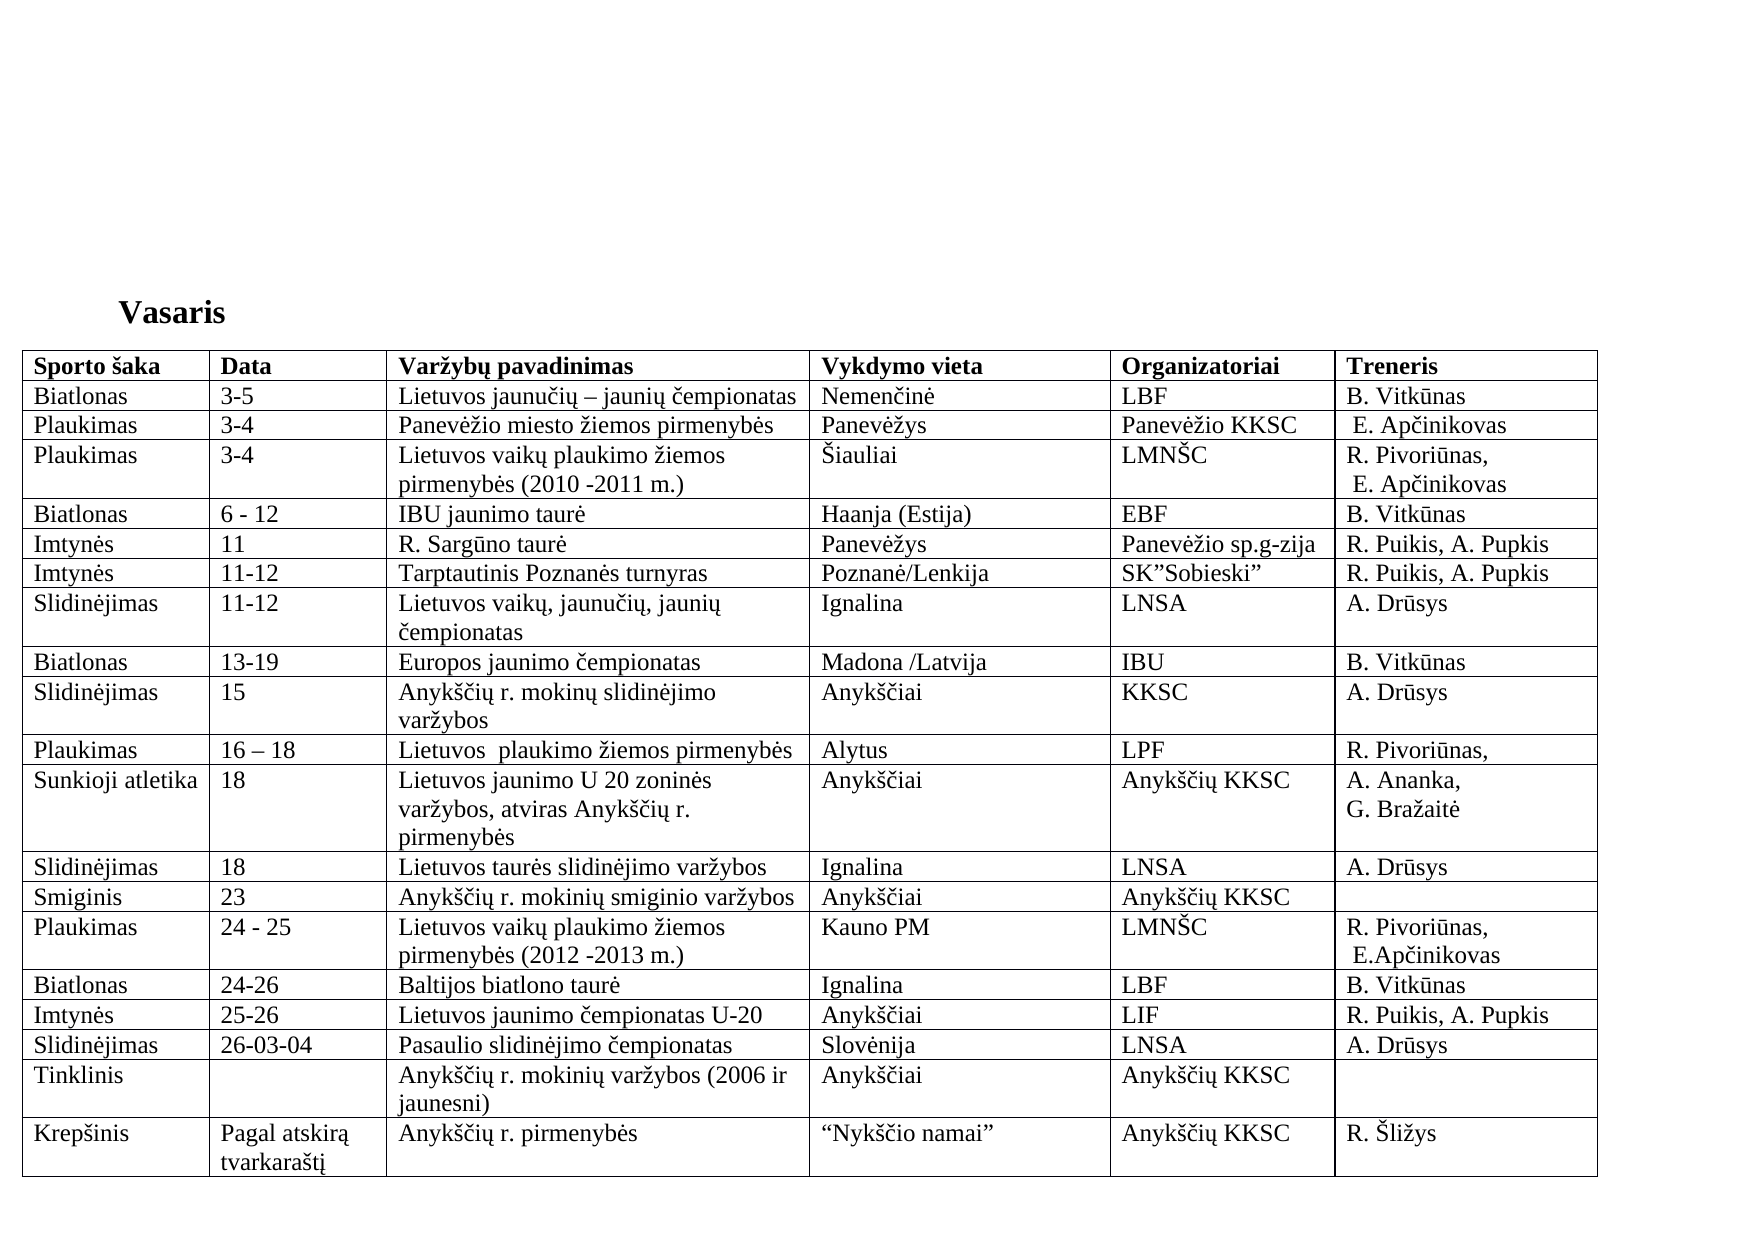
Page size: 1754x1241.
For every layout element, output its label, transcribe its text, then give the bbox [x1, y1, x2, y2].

table_cell Baltijos biatlono taurė [387, 970, 809, 999]
table_cell B. Vitkūnas [1336, 647, 1597, 676]
table_cell LMNŠC [1111, 912, 1334, 969]
table_cell A. Drūsys [1336, 1030, 1597, 1059]
table_cell 11-12 [210, 588, 386, 646]
table_header Data [210, 351, 386, 380]
table_cell EBF [1111, 499, 1334, 528]
table_cell 13-19 [210, 647, 386, 676]
table_cell Imtynės [23, 1000, 209, 1029]
table_cell Panevėžys [810, 529, 1110, 557]
table_header Varžybų pavadinimas [387, 351, 809, 380]
table_cell SK”Sobieski” [1111, 559, 1334, 587]
table_cell Plaukimas [23, 912, 209, 969]
table_cell Lietuvos plaukimo žiemos pirmenybės [387, 735, 809, 764]
table_cell [1336, 1060, 1597, 1117]
table_cell Lietuvos vaikų, jaunučių, jaunių čempionatas [387, 588, 809, 646]
table_cell Poznanė/Lenkija [810, 559, 1110, 587]
table_cell Lietuvos jaunučių – jaunių čempionatas [387, 381, 809, 409]
table_cell R. Sargūno taurė [387, 529, 809, 557]
table_cell Anykščiai [810, 882, 1110, 911]
table_cell Plaukimas [23, 735, 209, 764]
table_cell Ignalina [810, 588, 1110, 646]
table_cell Lietuvos jaunimo U 20 zoninės varžybos, atviras Anykščių r. pirmenybės [387, 765, 809, 851]
table_cell Plaukimas [23, 411, 209, 439]
table_cell Slidinėjimas [23, 588, 209, 646]
table_cell Alytus [810, 735, 1110, 764]
table_cell IBU jaunimo taurė [387, 499, 809, 528]
table_cell “Nykščio namai” [810, 1118, 1110, 1176]
table_cell A. Drūsys [1336, 677, 1597, 734]
table_cell R. Šližys [1336, 1118, 1597, 1176]
table_cell A. Ananka, G. Bražaitė [1336, 765, 1597, 851]
table_cell Madona /Latvija [810, 647, 1110, 676]
table_cell Plaukimas [23, 440, 209, 498]
table_cell 26-03-04 [210, 1030, 386, 1059]
table_cell LBF [1111, 970, 1334, 999]
table_cell Anykščių r. mokinų slidinėjimo varžybos [387, 677, 809, 734]
table_cell Lietuvos vaikų plaukimo žiemos pirmenybės (2012 -2013 m.) [387, 912, 809, 969]
table_cell 3-5 [210, 381, 386, 409]
table_cell 18 [210, 852, 386, 881]
table_cell LNSA [1111, 588, 1334, 646]
table_cell Lietuvos jaunimo čempionatas U-20 [387, 1000, 809, 1029]
table_cell Šiauliai [810, 440, 1110, 498]
table_cell R. Puikis, A. Pupkis [1336, 559, 1597, 587]
table_header Sporto šaka [23, 351, 209, 380]
table_cell B. Vitkūnas [1336, 970, 1597, 999]
table_cell Sunkioji atletika [23, 765, 209, 851]
table_cell Biatlonas [23, 970, 209, 999]
table_cell 16 – 18 [210, 735, 386, 764]
table_cell Anykščių r. mokinių smiginio varžybos [387, 882, 809, 911]
table_cell Panevėžio miesto žiemos pirmenybės [387, 411, 809, 439]
table_cell Anykščių r. mokinių varžybos (2006 ir jaunesni) [387, 1060, 809, 1117]
table_cell Nemenčinė [810, 381, 1110, 409]
table_cell LIF [1111, 1000, 1334, 1029]
table_cell 24 - 25 [210, 912, 386, 969]
table_cell Tinklinis [23, 1060, 209, 1117]
table_cell Anykščiai [810, 1000, 1110, 1029]
table_cell LNSA [1111, 852, 1334, 881]
table_cell 3-4 [210, 411, 386, 439]
table_cell Slidinėjimas [23, 677, 209, 734]
table_cell Anykščiai [810, 765, 1110, 851]
table_cell A. Drūsys [1336, 588, 1597, 646]
table_cell Krepšinis [23, 1118, 209, 1176]
table_cell E. Apčinikovas [1336, 411, 1597, 439]
table_cell KKSC [1111, 677, 1334, 734]
table_cell Biatlonas [23, 647, 209, 676]
table_cell Slidinėjimas [23, 852, 209, 881]
table_cell 6 - 12 [210, 499, 386, 528]
table_cell Biatlonas [23, 499, 209, 528]
table_cell Anykščių r. pirmenybės [387, 1118, 809, 1176]
table_cell Ignalina [810, 970, 1110, 999]
table_cell 11-12 [210, 559, 386, 587]
table_header Vykdymo vieta [810, 351, 1110, 380]
table_cell LNSA [1111, 1030, 1334, 1059]
table_cell [210, 1060, 386, 1117]
table_cell 15 [210, 677, 386, 734]
table_cell Biatlonas [23, 381, 209, 409]
table_cell R. Puikis, A. Pupkis [1336, 529, 1597, 557]
table_cell IBU [1111, 647, 1334, 676]
table_cell Anykščių KKSC [1111, 1118, 1334, 1176]
table_cell Anykščių KKSC [1111, 765, 1334, 851]
table_cell 3-4 [210, 440, 386, 498]
table_cell Panevėžio sp.g-zija [1111, 529, 1334, 557]
table_cell R. Puikis, A. Pupkis [1336, 1000, 1597, 1029]
table_cell B. Vitkūnas [1336, 499, 1597, 528]
table_cell R. Pivoriūnas, E. Apčinikovas [1336, 440, 1597, 498]
table_cell Tarptautinis Poznanės turnyras [387, 559, 809, 587]
table_cell 11 [210, 529, 386, 557]
table_cell R. Pivoriūnas, E.Apčinikovas [1336, 912, 1597, 969]
table_header Treneris [1336, 351, 1597, 380]
table_cell Kauno PM [810, 912, 1110, 969]
table_cell Smiginis [23, 882, 209, 911]
table_cell R. Pivoriūnas, [1336, 735, 1597, 764]
table_cell Europos jaunimo čempionatas [387, 647, 809, 676]
table_cell Pasaulio slidinėjimo čempionatas [387, 1030, 809, 1059]
table_cell Slidinėjimas [23, 1030, 209, 1059]
table_cell Panevėžys [810, 411, 1110, 439]
table_cell Haanja (Estija) [810, 499, 1110, 528]
table_cell Slovėnija [810, 1030, 1110, 1059]
text Vasaris [118, 292, 1577, 331]
table_cell B. Vitkūnas [1336, 381, 1597, 409]
table_cell Lietuvos taurės slidinėjimo varžybos [387, 852, 809, 881]
table_cell Anykščių KKSC [1111, 1060, 1334, 1117]
table_cell Imtynės [23, 529, 209, 557]
table_cell Lietuvos vaikų plaukimo žiemos pirmenybės (2010 -2011 m.) [387, 440, 809, 498]
table_cell Ignalina [810, 852, 1110, 881]
table_cell LPF [1111, 735, 1334, 764]
table_cell A. Drūsys [1336, 852, 1597, 881]
table_cell 25-26 [210, 1000, 386, 1029]
table_cell Panevėžio KKSC [1111, 411, 1334, 439]
table_cell Imtynės [23, 559, 209, 587]
table_cell 24-26 [210, 970, 386, 999]
table_cell [1336, 882, 1597, 911]
table_cell 18 [210, 765, 386, 851]
table_cell 23 [210, 882, 386, 911]
table_cell Anykščių KKSC [1111, 882, 1334, 911]
table_cell Anykščiai [810, 1060, 1110, 1117]
table_header Organizatoriai [1111, 351, 1334, 380]
table_cell LMNŠC [1111, 440, 1334, 498]
table_cell Pagal atskirą tvarkaraštį [210, 1118, 386, 1176]
table_cell LBF [1111, 381, 1334, 409]
table_cell Anykščiai [810, 677, 1110, 734]
